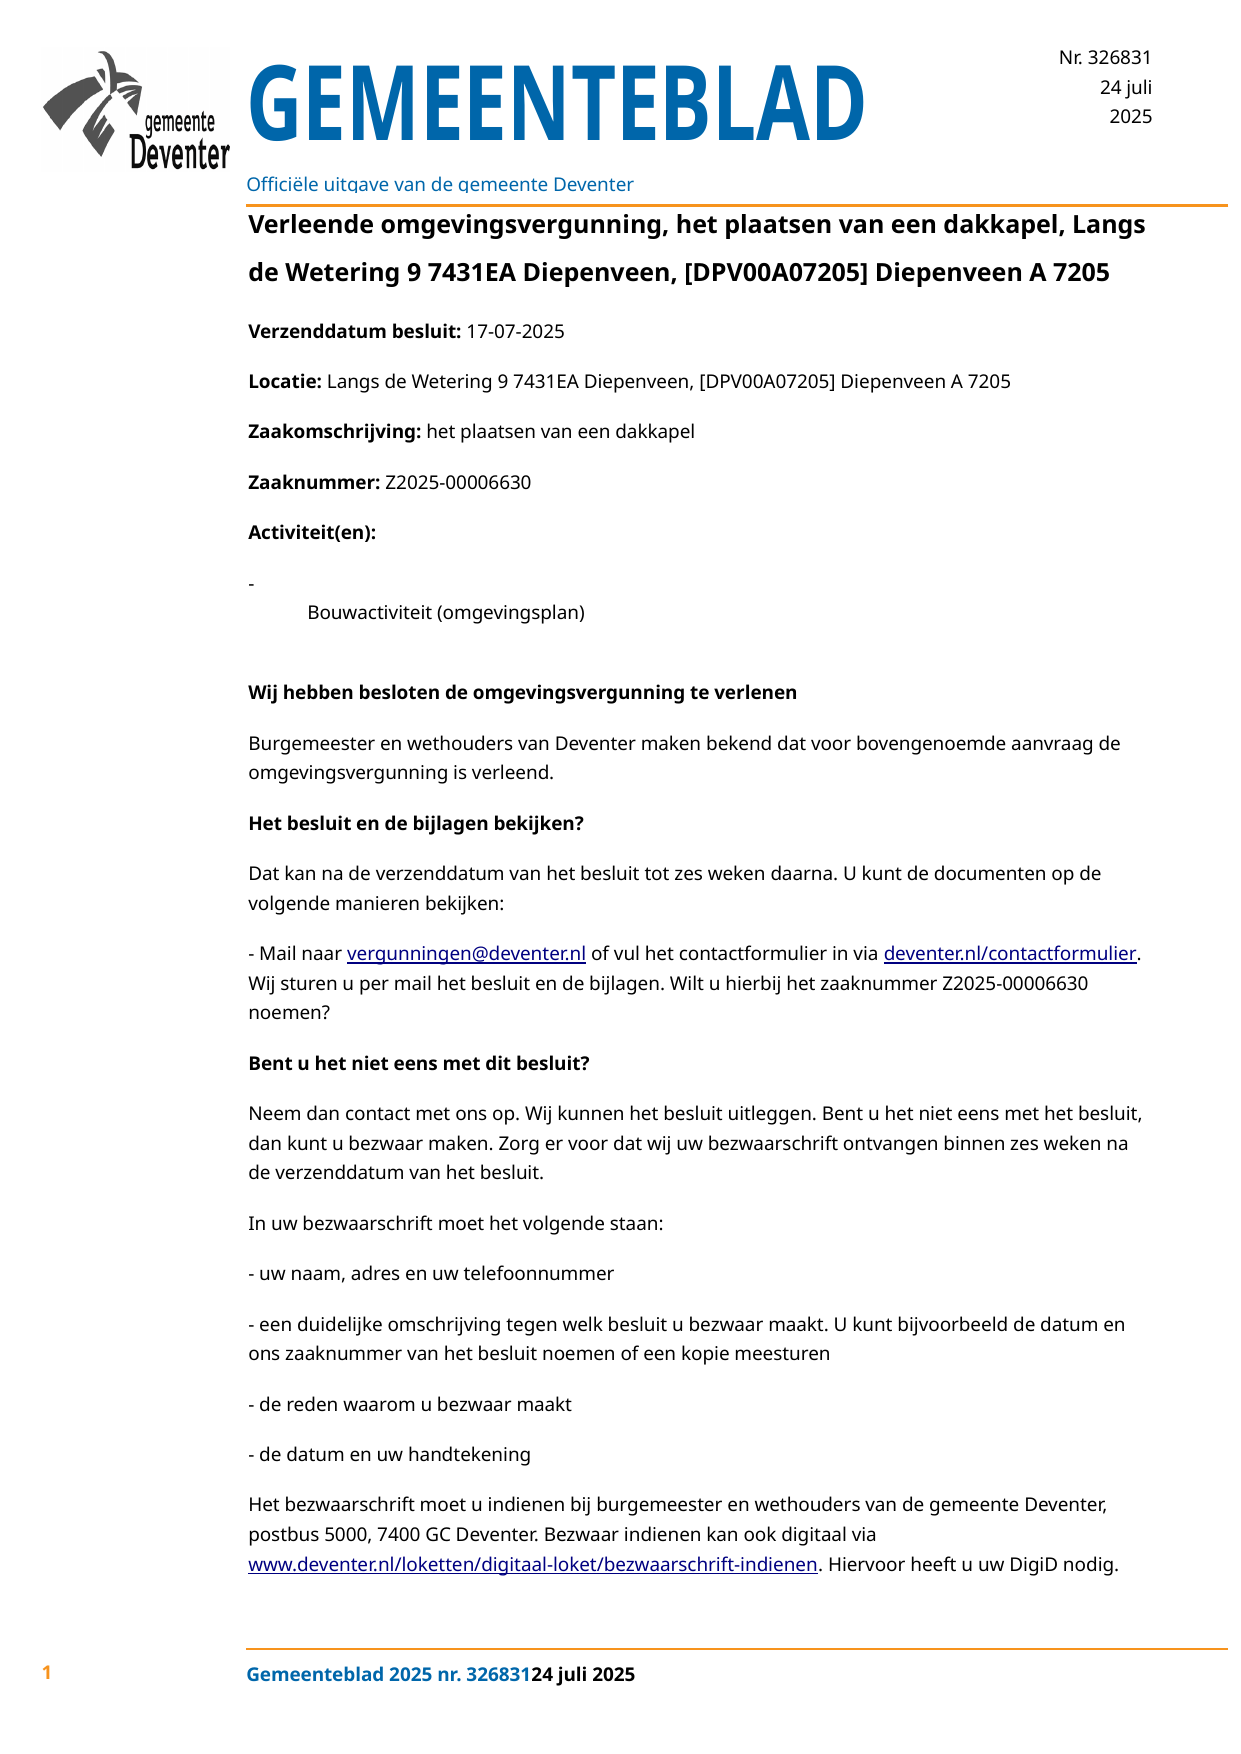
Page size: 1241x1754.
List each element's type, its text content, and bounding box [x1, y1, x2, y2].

text Bent u het niet eens met dit besluit? [248, 1050, 1152, 1076]
text Het besluit en de bijlagen bekijken? [248, 810, 1152, 836]
text Zaakomschrijving: het plaatsen van een dakkapel [248, 419, 1152, 444]
text Het bezwaarschrift moet u indienen bij burgemeester en wethouders van de gemeente Deventer, postbus 5000, 7400 GC Deventer. Bezwaar indienen kan ook digitaal via www.deventer.nl/loketten/digitaal-loket/bezwaarschrift-indienen. Hiervoor heeft u uw DigiD nodig. [248, 1492, 1152, 1577]
picture [41, 47, 231, 172]
text Zaaknummer: Z2025-00006630 [248, 469, 1152, 495]
text Wij hebben besloten de omgevingsvergunning te verlenen [248, 679, 1152, 705]
text In uw bezwaarschrift moet het volgende staan: [248, 1210, 1152, 1236]
text Activiteit(en): [248, 519, 1152, 545]
text - de reden waarom u bezwaar maakt [248, 1391, 1152, 1417]
text - een duidelijke omschrijving tegen welk besluit u bezwaar maakt. U kunt bijvoorbeeld de datum en ons zaaknummer van het besluit noemen of een kopie meesturen [248, 1311, 1152, 1366]
text Burgemeester en wethouders van Deventer maken bekend dat voor bovengenoemde aanvraag de omgevingsvergunning is verleend. [248, 730, 1152, 785]
text - de datum en uw handtekening [248, 1441, 1152, 1467]
text Verleende omgevingsvergunning, het plaatsen van een dakkapel, Langs de Wetering 9 7431EA Diepenveen, [DPV00A07205] Diepenveen A 7205 [248, 207, 1152, 288]
text Dat kan na de verzenddatum van het besluit tot zes weken daarna. U kunt de documenten op de volgende manieren bekijken: [248, 860, 1152, 916]
text - Mail naar vergunningen@deventer.nl of vul het contactformulier in via deventer.nl/contactformulier. Wij sturen u per mail het besluit en de bijlagen. Wilt u hierbij het zaaknummer Z2025-00006630 noemen? [248, 940, 1152, 1025]
text Verzenddatum besluit: 17-07-2025 [248, 318, 1152, 344]
list Bouwactiviteit (omgevingsplan) [248, 599, 1152, 625]
text - uw naam, adres en uw telefoonnummer [248, 1260, 1152, 1286]
text Neem dan contact met ons op. Wij kunnen het besluit uitleggen. Bent u het niet eens met het besluit, dan kunt u bezwaar maken. Zorg er voor dat wij uw bezwaarschrift ontvangen binnen zes weken na de verzenddatum van het besluit. [248, 1100, 1152, 1185]
text Locatie: Langs de Wetering 9 7431EA Diepenveen, [DPV00A07205] Diepenveen A 7205 [248, 368, 1152, 394]
